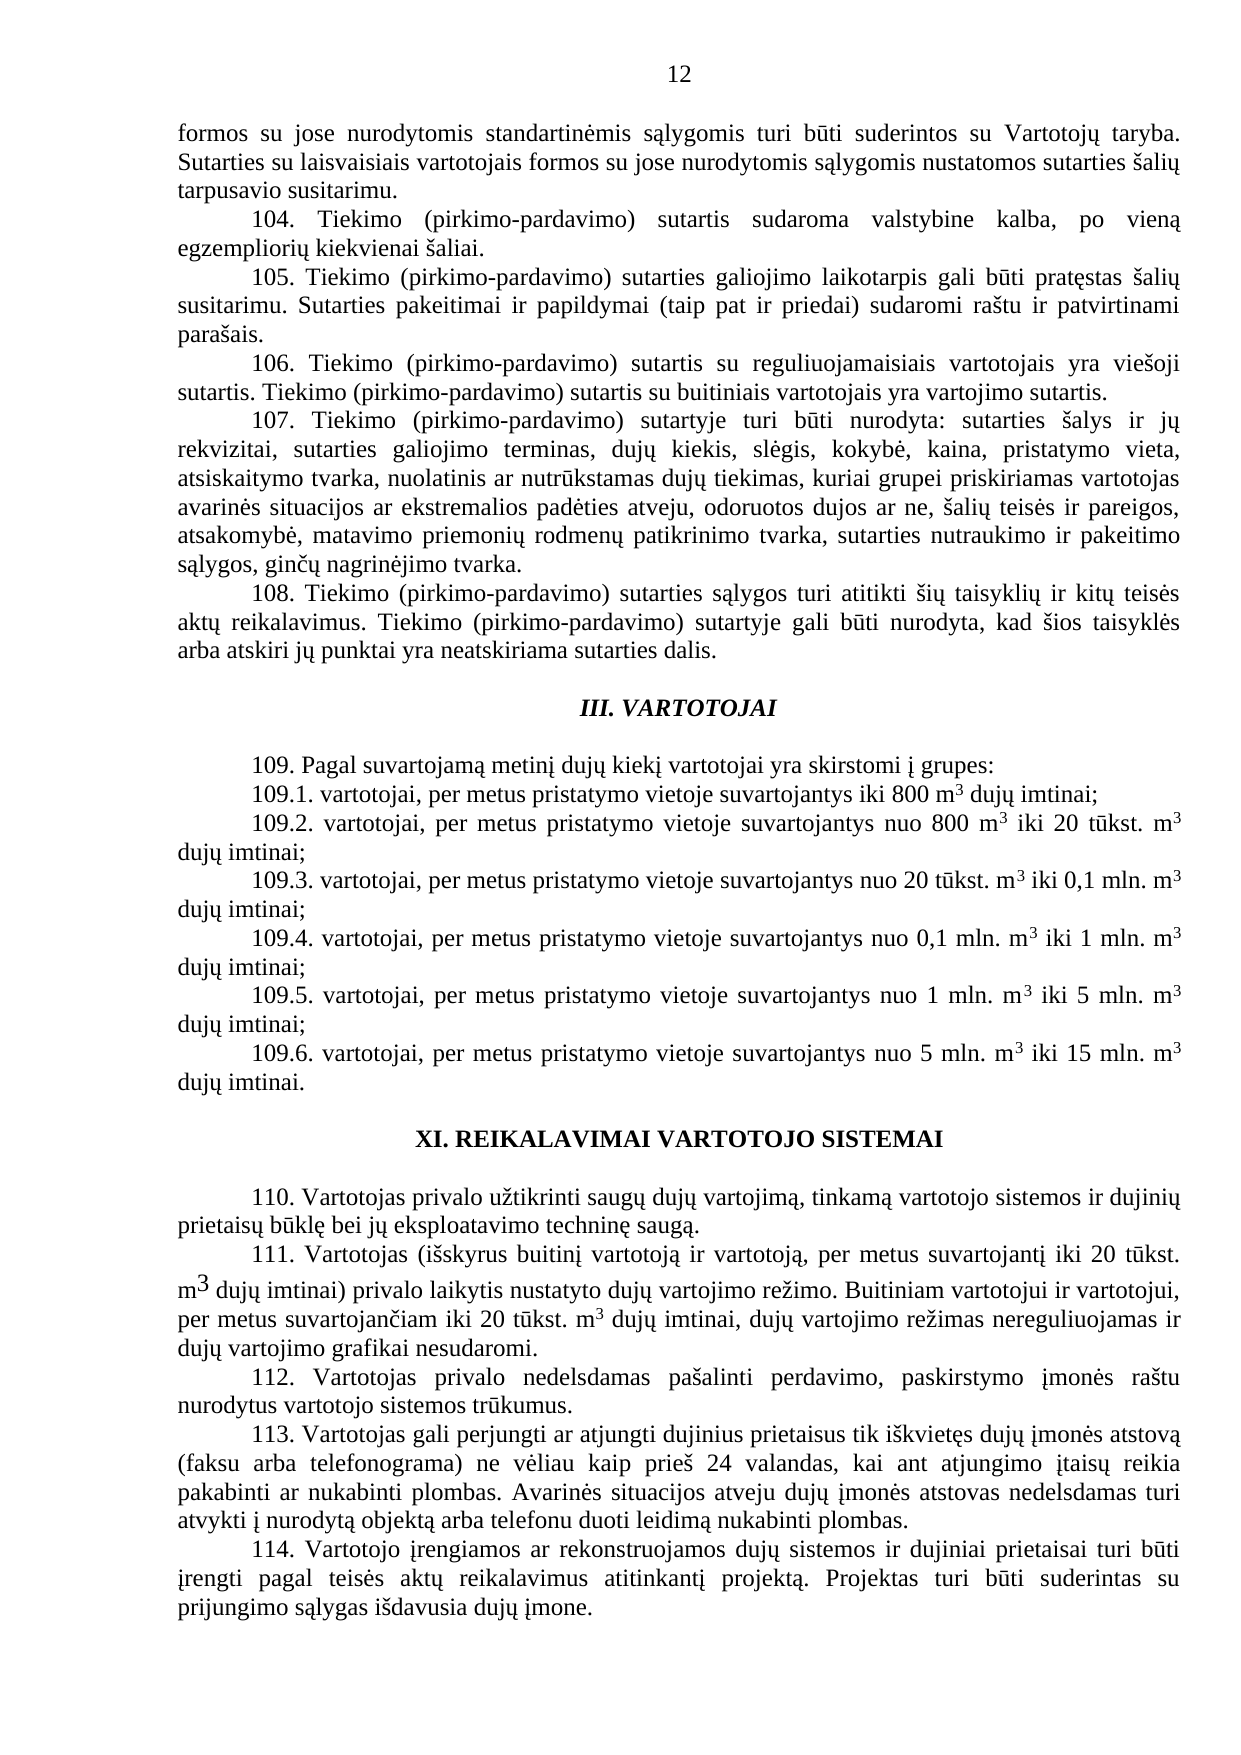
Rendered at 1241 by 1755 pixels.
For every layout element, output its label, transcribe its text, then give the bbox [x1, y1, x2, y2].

text 109.5. vartotojai, per metus pristatymo vietoje suvartojantys nuo 1 mln. m3 iki 5 mln. m3 dujų imtinai; [177, 981, 1181, 1038]
text 107. Tiekimo (pirkimo-pardavimo) sutartyje turi būti nurodyta: sutarties šalys ir jų rekvizitai, sutarties galiojimo terminas, dujų kiekis, slėgis, kokybė, kaina, pristatymo vieta, atsiskaitymo tvarka, nuolatinis ar nutrūkstamas dujų tiekimas, kuriai grupei priskiriamas vartotojas avarinės situacijos ar ekstremalios padėties atveju, odoruotos dujos ar ne, šalių teisės ir pareigos, atsakomybė, matavimo priemonių rodmenų patikrinimo tvarka, sutarties nutraukimo ir pakeitimo sąlygos, ginčų nagrinėjimo tvarka. [177, 406, 1181, 578]
text formos su jose nurodytomis standartinėmis sąlygomis turi būti suderintos su Vartotojų taryba. Sutarties su laisvaisiais vartotojais formos su jose nurodytomis sąlygomis nustatomos sutarties šalių tarpusavio susitarimu. [177, 118, 1181, 204]
text 108. Tiekimo (pirkimo-pardavimo) sutarties sąlygos turi atitikti šių taisyklių ir kitų teisės aktų reikalavimus. Tiekimo (pirkimo-pardavimo) sutartyje gali būti nurodyta, kad šios taisyklės arba atskiri jų punktai yra neatskiriama sutarties dalis. [177, 578, 1181, 664]
text 111. Vartotojas (išskyrus buitinį vartotoją ir vartotoją, per metus suvartojantį iki 20 tūkst. m3 dujų imtinai) privalo laikytis nustatyto dujų vartojimo režimo. Buitiniam vartotojui ir vartotojui, per metus suvartojančiam iki 20 tūkst. m3 dujų imtinai, dujų vartojimo režimas nereguliuojamas ir dujų vartojimo grafikai nesudaromi. [177, 1239, 1181, 1362]
text 106. Tiekimo (pirkimo-pardavimo) sutartis su reguliuojamaisiais vartotojais yra viešoji sutartis. Tiekimo (pirkimo-pardavimo) sutartis su buitiniais vartotojais yra vartojimo sutartis. [177, 348, 1181, 406]
text 105. Tiekimo (pirkimo-pardavimo) sutarties galiojimo laikotarpis gali būti pratęstas šalių susitarimu. Sutarties pakeitimai ir papildymai (taip pat ir priedai) sudaromi raštu ir patvirtinami parašais. [177, 262, 1181, 348]
text 112. Vartotojas privalo nedelsdamas pašalinti perdavimo, paskirstymo įmonės raštu nurodytus vartotojo sistemos trūkumus. [177, 1362, 1181, 1419]
text 110. Vartotojas privalo užtikrinti saugų dujų vartojimą, tinkamą vartotojo sistemos ir dujinių prietaisų būklę bei jų eksploatavimo techninę saugą. [177, 1182, 1181, 1239]
text 109.2. vartotojai, per metus pristatymo vietoje suvartojantys nuo 800 m3 iki 20 tūkst. m3 dujų imtinai; [177, 808, 1181, 866]
text III. VARTOTOJAI [177, 693, 1181, 722]
text 109.6. vartotojai, per metus pristatymo vietoje suvartojantys nuo 5 mln. m3 iki 15 mln. m3 dujų imtinai. [177, 1038, 1181, 1096]
text 114. Vartotojo įrengiamos ar rekonstruojamos dujų sistemos ir dujiniai prietaisai turi būti įrengti pagal teisės aktų reikalavimus atitinkantį projektą. Projektas turi būti suderintas su prijungimo sąlygas išdavusia dujų įmone. [177, 1534, 1181, 1620]
text 104. Tiekimo (pirkimo-pardavimo) sutartis sudaroma valstybine kalba, po vieną egzempliorių kiekvienai šaliai. [177, 204, 1181, 262]
text 109.3. vartotojai, per metus pristatymo vietoje suvartojantys nuo 20 tūkst. m3 iki 0,1 mln. m3 dujų imtinai; [177, 866, 1181, 923]
text XI. REIKALAVIMAI VARTOTOJO SISTEMAI [177, 1124, 1181, 1153]
text 109.1. vartotojai, per metus pristatymo vietoje suvartojantys iki 800 m3 dujų imtinai; [177, 779, 1181, 808]
text 113. Vartotojas gali perjungti ar atjungti dujinius prietaisus tik iškvietęs dujų įmonės atstovą (faksu arba telefonograma) ne vėliau kaip prieš 24 valandas, kai ant atjungimo įtaisų reikia pakabinti ar nukabinti plombas. Avarinės situacijos atveju dujų įmonės atstovas nedelsdamas turi atvykti į nurodytą objektą arba telefonu duoti leidimą nukabinti plombas. [177, 1419, 1181, 1534]
text 109. Pagal suvartojamą metinį dujų kiekį vartotojai yra skirstomi į grupes: [177, 751, 1181, 779]
text 109.4. vartotojai, per metus pristatymo vietoje suvartojantys nuo 0,1 mln. m3 iki 1 mln. m3 dujų imtinai; [177, 923, 1181, 981]
